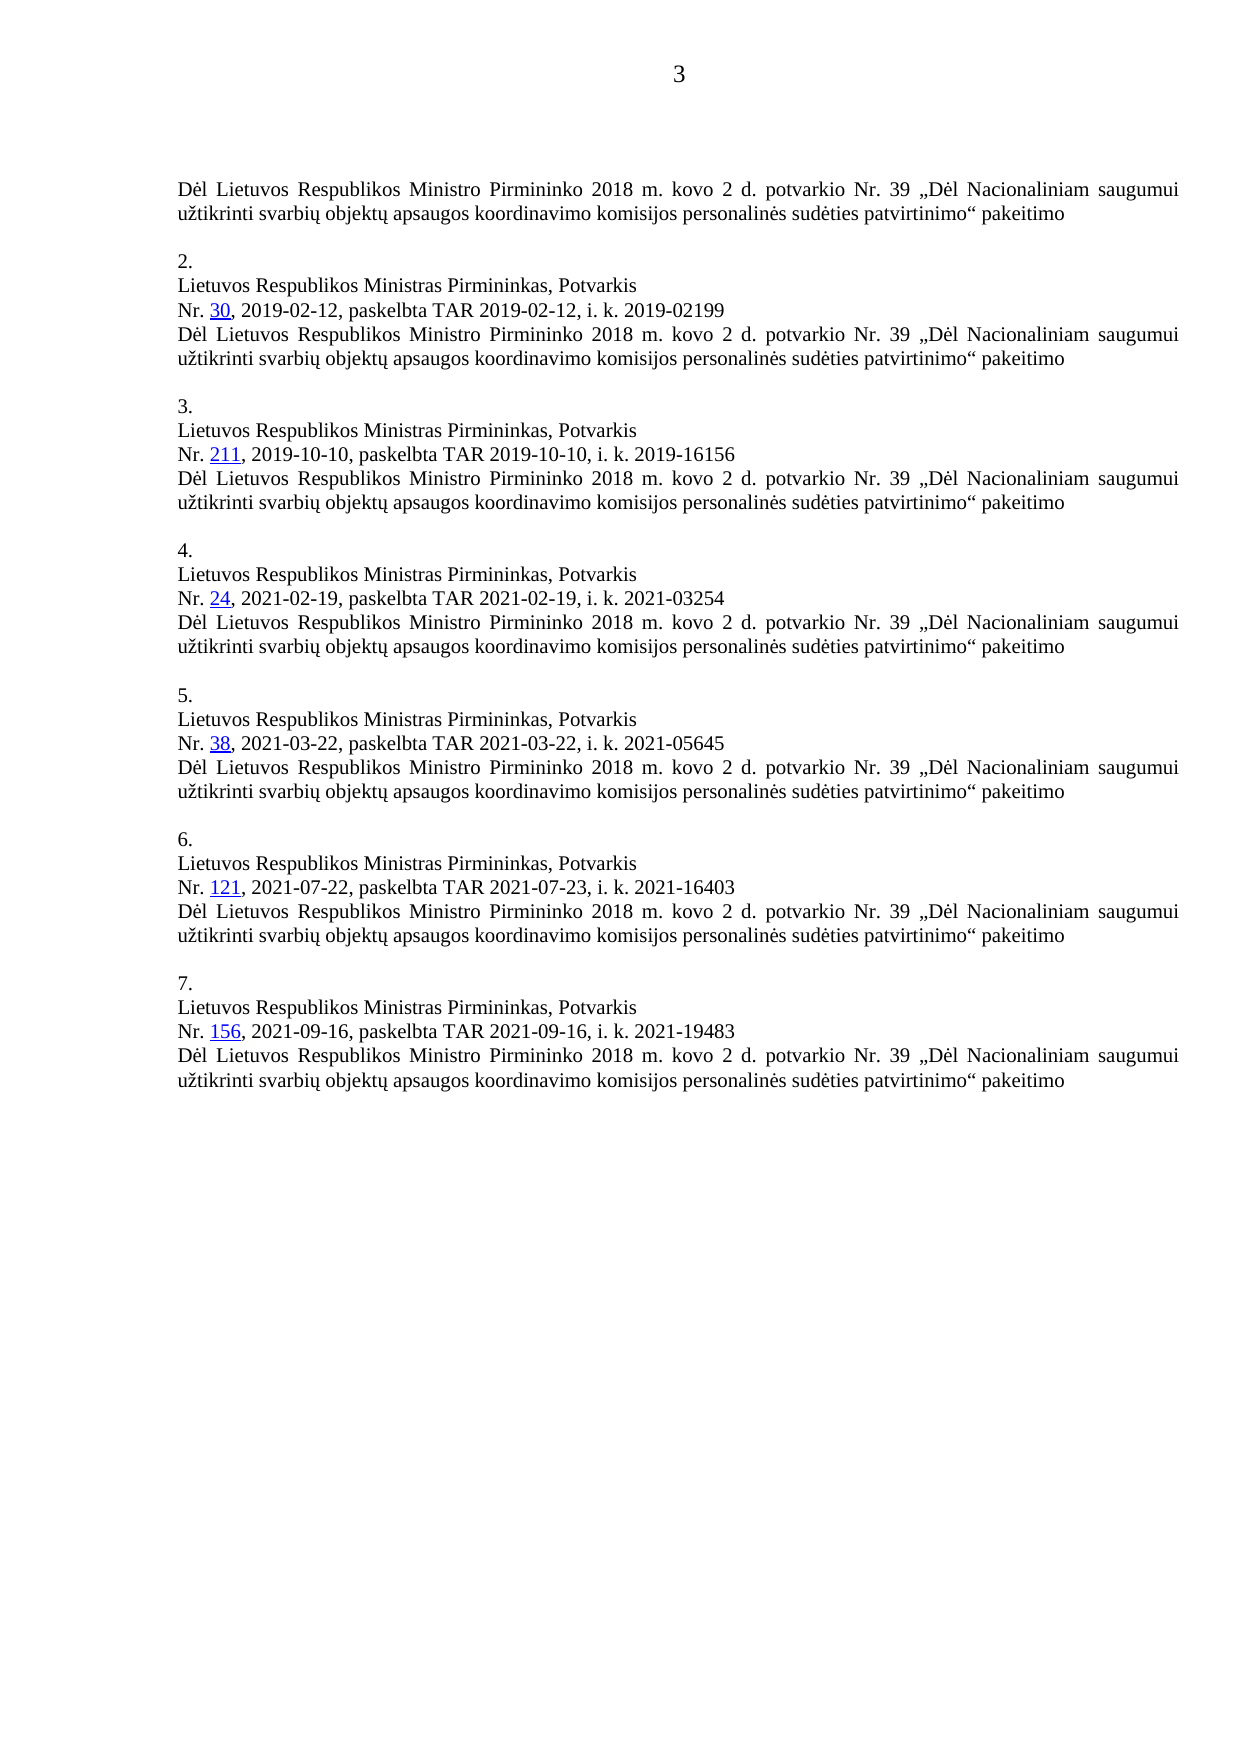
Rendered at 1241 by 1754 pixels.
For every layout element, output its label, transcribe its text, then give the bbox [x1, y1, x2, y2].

text Dėl Lietuvos Respublikos Ministro Pirmininko 2018 m. kovo 2 d. potvarkio Nr. 39 „Dėl Nacionaliniam saugumui užtikrinti svarbių objektų apsaugos koordinavimo komisijos personalinės sudėties patvirtinimo“ pakeitimo [177, 899, 1181, 947]
text Lietuvos Respublikos Ministras Pirmininkas, Potvarkis [177, 851, 1181, 875]
text Dėl Lietuvos Respublikos Ministro Pirmininko 2018 m. kovo 2 d. potvarkio Nr. 39 „Dėl Nacionaliniam saugumui užtikrinti svarbių objektų apsaugos koordinavimo komisijos personalinės sudėties patvirtinimo“ pakeitimo [177, 1043, 1181, 1092]
text Dėl Lietuvos Respublikos Ministro Pirmininko 2018 m. kovo 2 d. potvarkio Nr. 39 „Dėl Nacionaliniam saugumui užtikrinti svarbių objektų apsaugos koordinavimo komisijos personalinės sudėties patvirtinimo“ pakeitimo [177, 177, 1181, 225]
text Dėl Lietuvos Respublikos Ministro Pirmininko 2018 m. kovo 2 d. potvarkio Nr. 39 „Dėl Nacionaliniam saugumui užtikrinti svarbių objektų apsaugos koordinavimo komisijos personalinės sudėties patvirtinimo“ pakeitimo [177, 610, 1181, 658]
text 6. [177, 827, 1181, 851]
text 2. [177, 249, 1181, 273]
text Nr. 211, 2019-10-10, paskelbta TAR 2019-10-10, i. k. 2019-16156 [177, 442, 1181, 466]
text Nr. 30, 2019-02-12, paskelbta TAR 2019-02-12, i. k. 2019-02199 [177, 297, 1181, 322]
text Lietuvos Respublikos Ministras Pirmininkas, Potvarkis [177, 273, 1181, 297]
text Dėl Lietuvos Respublikos Ministro Pirmininko 2018 m. kovo 2 d. potvarkio Nr. 39 „Dėl Nacionaliniam saugumui užtikrinti svarbių objektų apsaugos koordinavimo komisijos personalinės sudėties patvirtinimo“ pakeitimo [177, 322, 1181, 370]
text 7. [177, 971, 1181, 995]
text 3. [177, 394, 1181, 418]
text Dėl Lietuvos Respublikos Ministro Pirmininko 2018 m. kovo 2 d. potvarkio Nr. 39 „Dėl Nacionaliniam saugumui užtikrinti svarbių objektų apsaugos koordinavimo komisijos personalinės sudėties patvirtinimo“ pakeitimo [177, 755, 1181, 803]
text Dėl Lietuvos Respublikos Ministro Pirmininko 2018 m. kovo 2 d. potvarkio Nr. 39 „Dėl Nacionaliniam saugumui užtikrinti svarbių objektų apsaugos koordinavimo komisijos personalinės sudėties patvirtinimo“ pakeitimo [177, 466, 1181, 514]
text Nr. 24, 2021-02-19, paskelbta TAR 2021-02-19, i. k. 2021-03254 [177, 586, 1181, 610]
text Nr. 121, 2021-07-22, paskelbta TAR 2021-07-23, i. k. 2021-16403 [177, 875, 1181, 899]
text Nr. 156, 2021-09-16, paskelbta TAR 2021-09-16, i. k. 2021-19483 [177, 1019, 1181, 1043]
text Lietuvos Respublikos Ministras Pirmininkas, Potvarkis [177, 562, 1181, 586]
text 4. [177, 538, 1181, 562]
text Lietuvos Respublikos Ministras Pirmininkas, Potvarkis [177, 995, 1181, 1019]
text Lietuvos Respublikos Ministras Pirmininkas, Potvarkis [177, 418, 1181, 442]
text Lietuvos Respublikos Ministras Pirmininkas, Potvarkis [177, 707, 1181, 731]
text Nr. 38, 2021-03-22, paskelbta TAR 2021-03-22, i. k. 2021-05645 [177, 731, 1181, 755]
text 5. [177, 682, 1181, 707]
